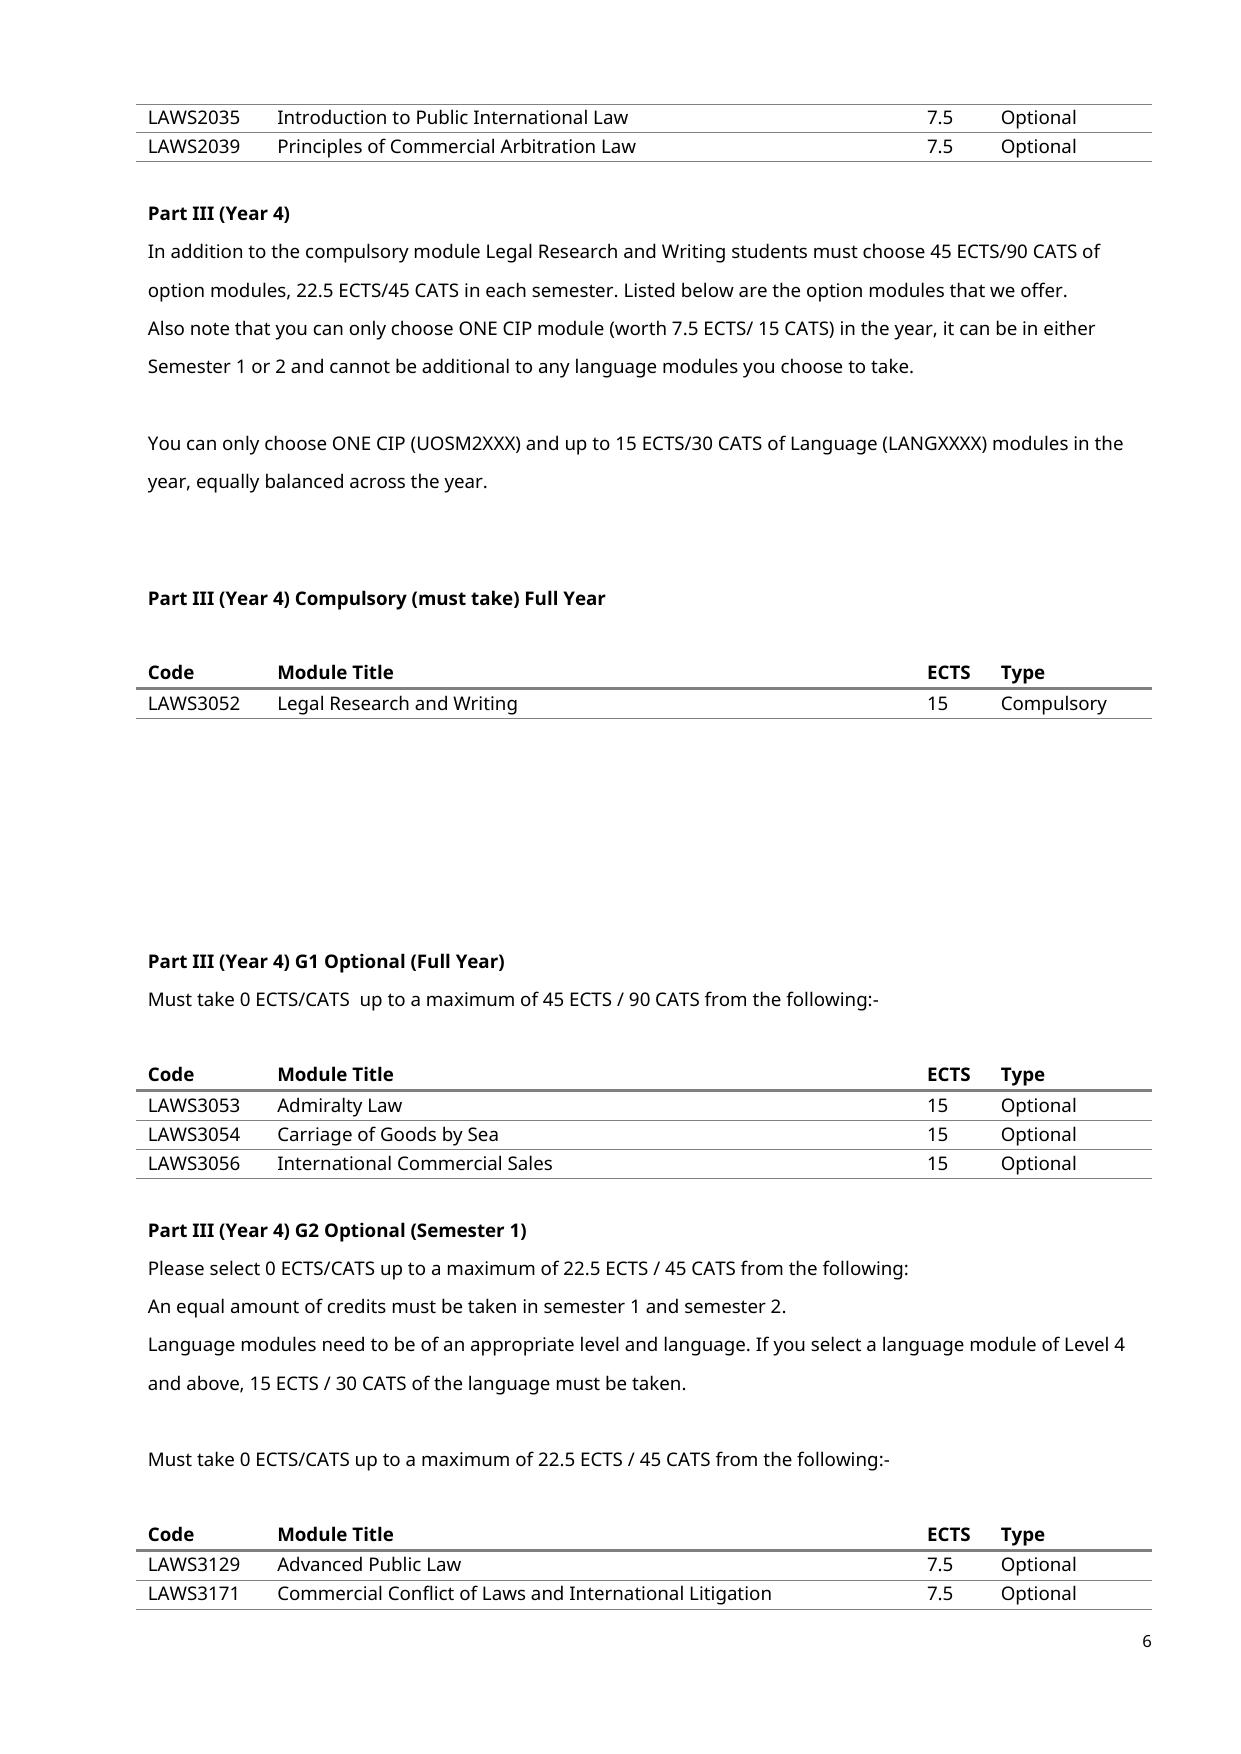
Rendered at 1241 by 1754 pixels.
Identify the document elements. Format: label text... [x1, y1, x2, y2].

table_cell Admiralty Law [266, 1092, 916, 1120]
table_cell Type [989, 1061, 1152, 1089]
table_cell Code [136, 1521, 266, 1549]
table_cell International Commercial Sales [266, 1150, 916, 1178]
table_cell Carriage of Goods by Sea [266, 1121, 916, 1149]
table_cell Optional [989, 105, 1152, 132]
table_cell LAWS2039 [136, 133, 266, 161]
table_cell Optional [989, 1092, 1152, 1120]
table_cell Introduction to Public International Law [266, 105, 916, 132]
table_cell 15 [916, 1092, 989, 1120]
table_cell Part III (Year 4) In addition to the compulsory module Legal Research and Writing students must choose 45 ECTS/90 CATS of option modules, 22.5 ECTS/45 CATS in each semester. Listed below are the option modules that we offer. Also note that you can only choose ONE CIP module (worth 7.5 ECTS/ 15 CATS) in the year, it can be in either Semester 1 or 2 and cannot be additional to any language modules you choose to take. You can only choose ONE CIP (UOSM2XXX) and up to 15 ECTS/30 CATS of Language (LANGXXXX) modules in the year, equally balanced across the year. [136, 162, 1152, 547]
table_cell Legal Research and Writing [266, 690, 916, 718]
table_cell LAWS3171 [136, 1581, 266, 1608]
table_cell 7.5 [916, 105, 989, 132]
table_cell Type [989, 659, 1152, 687]
table_cell 15 [916, 1121, 989, 1149]
table_cell Module Title [266, 659, 916, 687]
table_cell Commercial Conflict of Laws and International Litigation [266, 1581, 916, 1608]
table_cell 7.5 [916, 1552, 989, 1579]
table_cell Advanced Public Law [266, 1552, 916, 1579]
table_cell LAWS3054 [136, 1121, 266, 1149]
table_cell Optional [989, 133, 1152, 161]
table_cell LAWS3129 [136, 1552, 266, 1579]
table_cell Module Title [266, 1061, 916, 1089]
table_cell LAWS3056 [136, 1150, 266, 1178]
table_cell 7.5 [916, 1581, 989, 1608]
table_cell ECTS [916, 1061, 989, 1089]
table_cell 15 [916, 1150, 989, 1178]
table_cell LAWS3053 [136, 1092, 266, 1120]
table_cell Principles of Commercial Arbitration Law [266, 133, 916, 161]
table_cell Code [136, 659, 266, 687]
table_cell Optional [989, 1552, 1152, 1579]
table_cell Part III (Year 4) Compulsory (must take) Full Year [136, 547, 1152, 659]
table_cell ECTS [916, 659, 989, 687]
table_cell 7.5 [916, 133, 989, 161]
table_cell Part III (Year 4) G2 Optional (Semester 1) Please select 0 ECTS/CATS up to a maximum of 22.5 ECTS / 45 CATS from the following: An equal amount of credits must be taken in semester 1 and semester 2. Language modules need to be of an appropriate level and language. If you select a language module of Level 4 and above, 15 ECTS / 30 CATS of the language must be taken. Must take 0 ECTS/CATS up to a maximum of 22.5 ECTS / 45 CATS from the following:- [136, 1179, 1152, 1521]
table_cell Optional [989, 1121, 1152, 1149]
table_cell Code [136, 1061, 266, 1089]
table_cell Optional [989, 1150, 1152, 1178]
table_cell Type [989, 1521, 1152, 1549]
table_cell Optional [989, 1581, 1152, 1608]
table_cell Module Title [266, 1521, 916, 1549]
table_cell Compulsory [989, 690, 1152, 718]
table_cell Part III (Year 4) G1 Optional (Full Year) Must take 0 ECTS/CATS up to a maximum of 45 ECTS / 90 CATS from the following:- [136, 719, 1152, 1061]
table_cell LAWS2035 [136, 105, 266, 132]
table_cell LAWS3052 [136, 690, 266, 718]
table_cell ECTS [916, 1521, 989, 1549]
table_cell 15 [916, 690, 989, 718]
